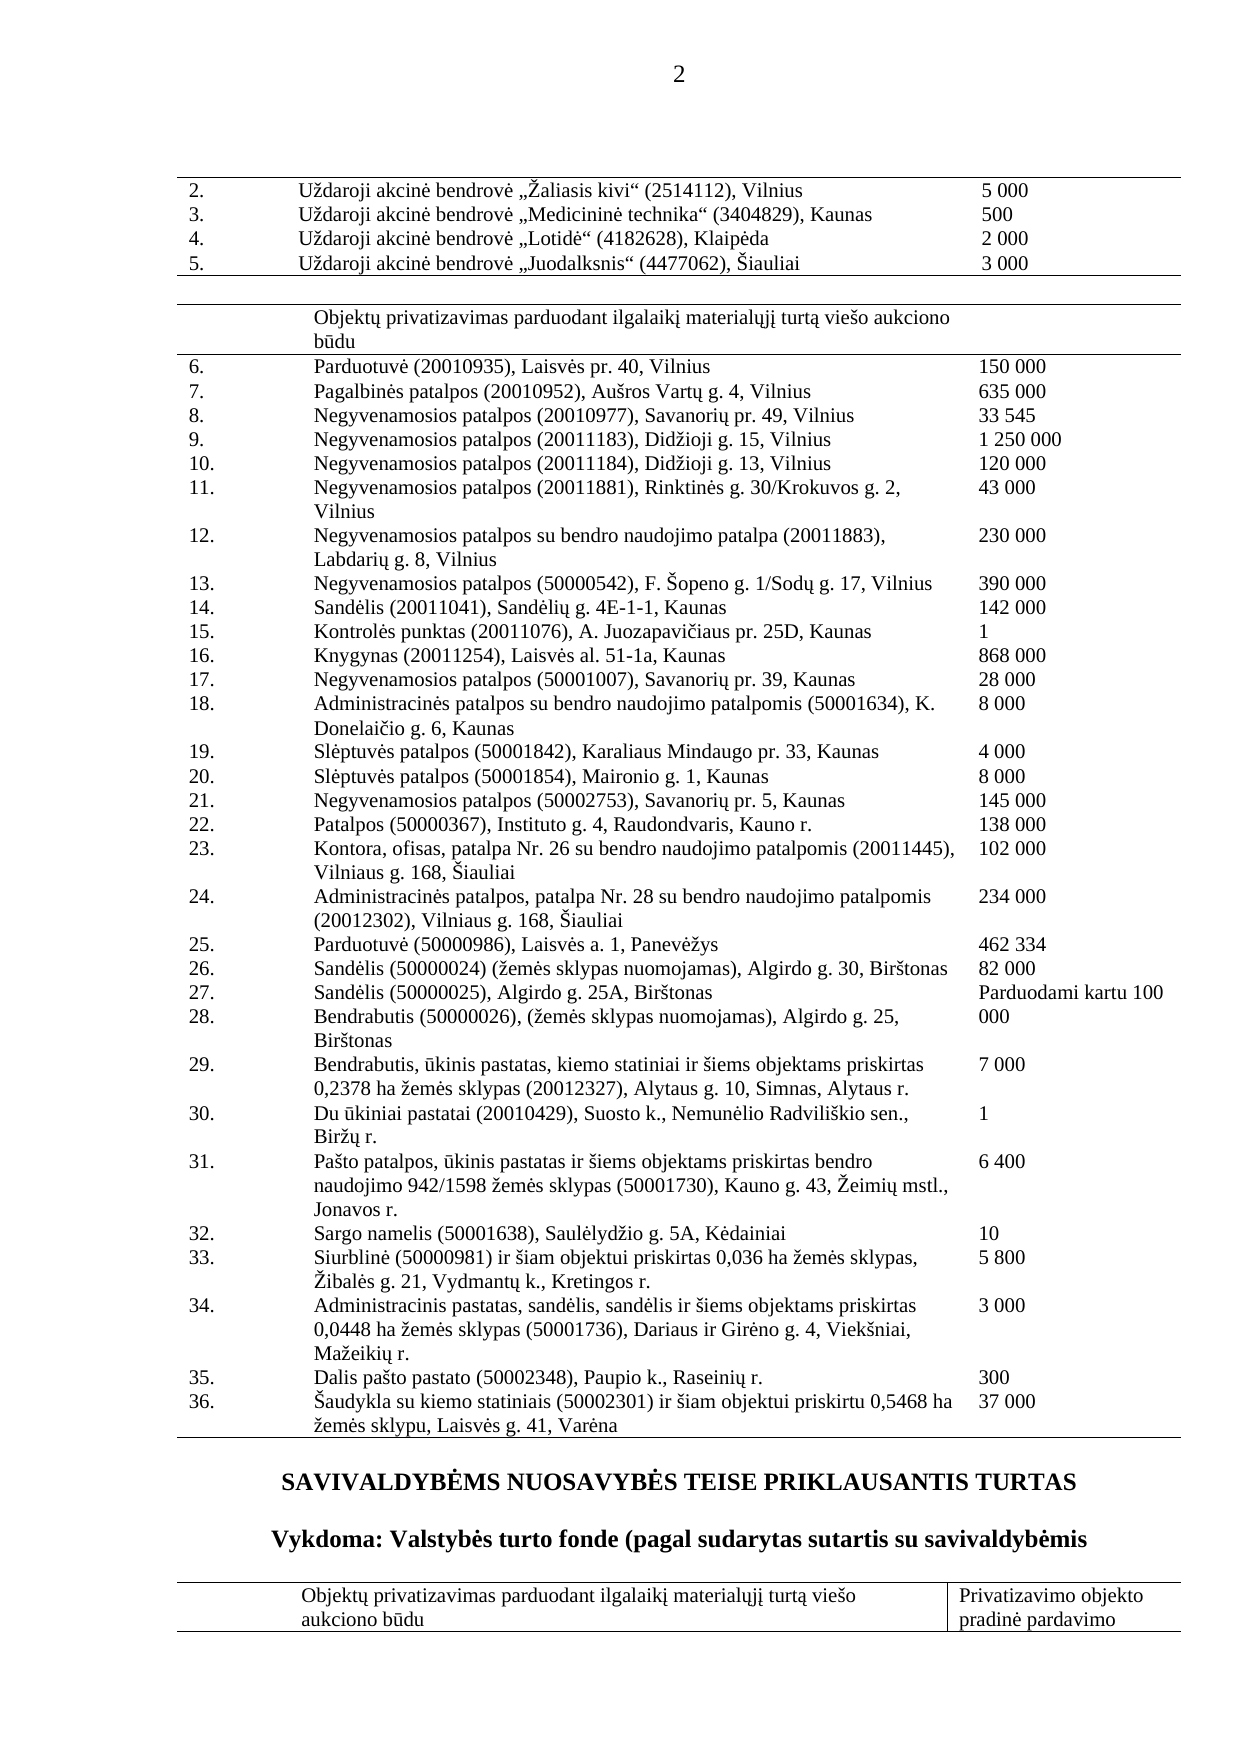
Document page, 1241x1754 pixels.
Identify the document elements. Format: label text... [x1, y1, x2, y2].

table_cell 500 [970, 202, 1181, 226]
table_cell 82 000 [967, 956, 1181, 980]
table_cell 462 334 [967, 932, 1181, 956]
table_cell 2. [177, 178, 287, 202]
table_cell 33 545 [967, 403, 1181, 427]
table_cell Patalpos (50000367), Instituto g. 4, Raudondvaris, Kauno r. [302, 812, 967, 836]
table_cell Siurblinė (50000981) ir šiam objektui priskirtas 0,036 ha žemės sklypas, Žibalės g. 21, Vydmantų k., Kretingos r. [302, 1245, 967, 1293]
table_cell Sandėlis (20011041), Sandėlių g. 4E-1-1, Kaunas [302, 595, 967, 619]
table_cell 36. [177, 1389, 302, 1437]
table_cell Šaudykla su kiemo statiniais (50002301) ir šiam objektui priskirtu 0,5468 ha žemės sklypu, Laisvės g. 41, Varėna [302, 1389, 967, 1437]
table_cell 4 000 [967, 740, 1181, 763]
table_cell 102 000 [967, 836, 1181, 884]
table_cell Administracinis pastatas, sandėlis, sandėlis ir šiems objektams priskirtas 0,0448 ha žemės sklypas (50001736), Dariaus ir Girėno g. 4, Viekšniai, Mažeikių r. [302, 1293, 967, 1365]
table_cell 2 000 [970, 226, 1181, 250]
table_cell 31. [177, 1149, 302, 1221]
table_cell 9. [177, 427, 302, 451]
table_cell Slėptuvės patalpos (50001854), Maironio g. 1, Kaunas [302, 764, 967, 788]
table_cell Bendrabutis (50000026), (žemės sklypas nuomojamas), Algirdo g. 25, Birštonas [302, 1004, 967, 1052]
table_cell 21. [177, 788, 302, 812]
table_cell 26. [177, 956, 302, 980]
table_cell 30. [177, 1100, 302, 1148]
table_cell 142 000 [967, 595, 1181, 619]
table_cell 22. [177, 812, 302, 836]
table_cell 10. [177, 451, 302, 475]
table_cell 1 [967, 619, 1181, 643]
table_cell Negyvenamosios patalpos (20011881), Rinktinės g. 30/Krokuvos g. 2, Vilnius [302, 475, 967, 523]
text SAVIVALDYBĖMS NUOSAVYBĖS TEISE PRIKLAUSANTIS TURTAS [177, 1467, 1181, 1496]
table_cell 300 [967, 1365, 1181, 1389]
table_cell 7 000 [967, 1052, 1181, 1100]
table_cell Sargo namelis (50001638), Saulėlydžio g. 5A, Kėdainiai [302, 1221, 967, 1245]
table_cell Negyvenamosios patalpos su bendro naudojimo patalpa (20011883), Labdarių g. 8, Vilnius [302, 523, 967, 571]
table_cell 1 250 000 [967, 427, 1181, 451]
table_header [177, 305, 302, 353]
table_header Privatizavimo objekto pradinė pardavimo [948, 1583, 1181, 1631]
table_cell 7. [177, 379, 302, 403]
table_cell 120 000 [967, 451, 1181, 475]
table_cell Uždaroji akcinė bendrovė „Lotidė“ (4182628), Klaipėda [287, 226, 970, 250]
table_cell 3 000 [967, 1293, 1181, 1365]
table_cell 1 [967, 1100, 1181, 1148]
table_cell 390 000 [967, 571, 1181, 595]
table_cell 10 [967, 1221, 1181, 1245]
table_cell Sandėlis (50000024) (žemės sklypas nuomojamas), Algirdo g. 30, Birštonas [302, 956, 967, 980]
table_cell Pagalbinės patalpos (20010952), Aušros Vartų g. 4, Vilnius [302, 379, 967, 403]
table_cell 37 000 [967, 1389, 1181, 1437]
table_header Objektų privatizavimas parduodant ilgalaikį materialųjį turtą viešo aukciono būdu [302, 305, 967, 353]
table_cell 6 400 [967, 1149, 1181, 1221]
table_cell 29. [177, 1052, 302, 1100]
table_cell Administracinės patalpos su bendro naudojimo patalpomis (50001634), K. Donelaičio g. 6, Kaunas [302, 691, 967, 739]
table_cell Sandėlis (50000025), Algirdo g. 25A, Birštonas [302, 980, 967, 1004]
table_cell 230 000 [967, 523, 1181, 571]
table_cell 13. [177, 571, 302, 595]
table_cell 3 000 [970, 250, 1181, 274]
table_cell 145 000 [967, 788, 1181, 812]
table_cell 35. [177, 1365, 302, 1389]
table_cell Parduotuvė (20010935), Laisvės pr. 40, Vilnius [302, 355, 967, 378]
table_cell Negyvenamosios patalpos (20011183), Didžioji g. 15, Vilnius [302, 427, 967, 451]
table_cell 5. [177, 250, 287, 274]
table_cell 16. [177, 643, 302, 667]
table_cell Bendrabutis, ūkinis pastatas, kiemo statiniai ir šiems objektams priskirtas 0,2378 ha žemės sklypas (20012327), Alytaus g. 10, Simnas, Alytaus r. [302, 1052, 967, 1100]
table_cell Du ūkiniai pastatai (20010429), Suosto k., Nemunėlio Radviliškio sen., Biržų r. [302, 1100, 967, 1148]
table_cell 635 000 [967, 379, 1181, 403]
table_cell 20. [177, 764, 302, 788]
table_cell 8. [177, 403, 302, 427]
table_header [177, 1583, 290, 1631]
table_cell Dalis pašto pastato (50002348), Paupio k., Raseinių r. [302, 1365, 967, 1389]
table_cell 11. [177, 475, 302, 523]
table_cell Negyvenamosios patalpos (50000542), F. Šopeno g. 1/Sodų g. 17, Vilnius [302, 571, 967, 595]
table_cell 19. [177, 740, 302, 763]
table_cell 32. [177, 1221, 302, 1245]
table_cell 5 800 [967, 1245, 1181, 1293]
table_cell Kontrolės punktas (20011076), A. Juozapavičiaus pr. 25D, Kaunas [302, 619, 967, 643]
table_cell Uždaroji akcinė bendrovė „Medicininė technika“ (3404829), Kaunas [287, 202, 970, 226]
table_cell 15. [177, 619, 302, 643]
table_cell Negyvenamosios patalpos (20010977), Savanorių pr. 49, Vilnius [302, 403, 967, 427]
table_cell 28 000 [967, 667, 1181, 691]
table_cell 6. [177, 355, 302, 378]
table_cell 14. [177, 595, 302, 619]
table_cell Negyvenamosios patalpos (50002753), Savanorių pr. 5, Kaunas [302, 788, 967, 812]
table_cell 34. [177, 1293, 302, 1365]
table_cell Parduotuvė (50000986), Laisvės a. 1, Panevėžys [302, 932, 967, 956]
table_cell Negyvenamosios patalpos (20011184), Didžioji g. 13, Vilnius [302, 451, 967, 475]
table_cell 24. [177, 884, 302, 932]
table_cell 5 000 [970, 178, 1181, 202]
table_cell Uždaroji akcinė bendrovė „Juodalksnis“ (4477062), Šiauliai [287, 250, 970, 274]
table_cell 18. [177, 691, 302, 739]
table_cell 150 000 [967, 355, 1181, 378]
table_cell 28. [177, 1004, 302, 1052]
table_cell 868 000 [967, 643, 1181, 667]
table_cell 3. [177, 202, 287, 226]
table_cell 33. [177, 1245, 302, 1293]
table_cell 8 000 [967, 764, 1181, 788]
table_cell Knygynas (20011254), Laisvės al. 51-1a, Kaunas [302, 643, 967, 667]
table_cell 27. [177, 980, 302, 1004]
table_cell Kontora, ofisas, patalpa Nr. 26 su bendro naudojimo patalpomis (20011445), Vilniaus g. 168, Šiauliai [302, 836, 967, 884]
table_cell 23. [177, 836, 302, 884]
table_cell Parduodami kartu 100 000 [967, 980, 1181, 1052]
table_cell 8 000 [967, 691, 1181, 739]
table_cell 234 000 [967, 884, 1181, 932]
table_cell 4. [177, 226, 287, 250]
table_header [967, 305, 1181, 353]
table_cell 43 000 [967, 475, 1181, 523]
table_cell 12. [177, 523, 302, 571]
table_cell Uždaroji akcinė bendrovė „Žaliasis kivi“ (2514112), Vilnius [287, 178, 970, 202]
table_cell Administracinės patalpos, patalpa Nr. 28 su bendro naudojimo patalpomis (20012302), Vilniaus g. 168, Šiauliai [302, 884, 967, 932]
table_cell 17. [177, 667, 302, 691]
table_cell Negyvenamosios patalpos (50001007), Savanorių pr. 39, Kaunas [302, 667, 967, 691]
table_header Objektų privatizavimas parduodant ilgalaikį materialųjį turtą viešo aukciono būdu [290, 1583, 947, 1631]
table_cell Pašto patalpos, ūkinis pastatas ir šiems objektams priskirtas bendro naudojimo 942/1598 žemės sklypas (50001730), Kauno g. 43, Žeimių mstl., Jonavos r. [302, 1149, 967, 1221]
table_cell Slėptuvės patalpos (50001842), Karaliaus Mindaugo pr. 33, Kaunas [302, 740, 967, 763]
text Vykdoma: Valstybės turto fonde (pagal sudarytas sutartis su savivaldybėmis [177, 1524, 1181, 1553]
table_cell 138 000 [967, 812, 1181, 836]
table_cell 25. [177, 932, 302, 956]
